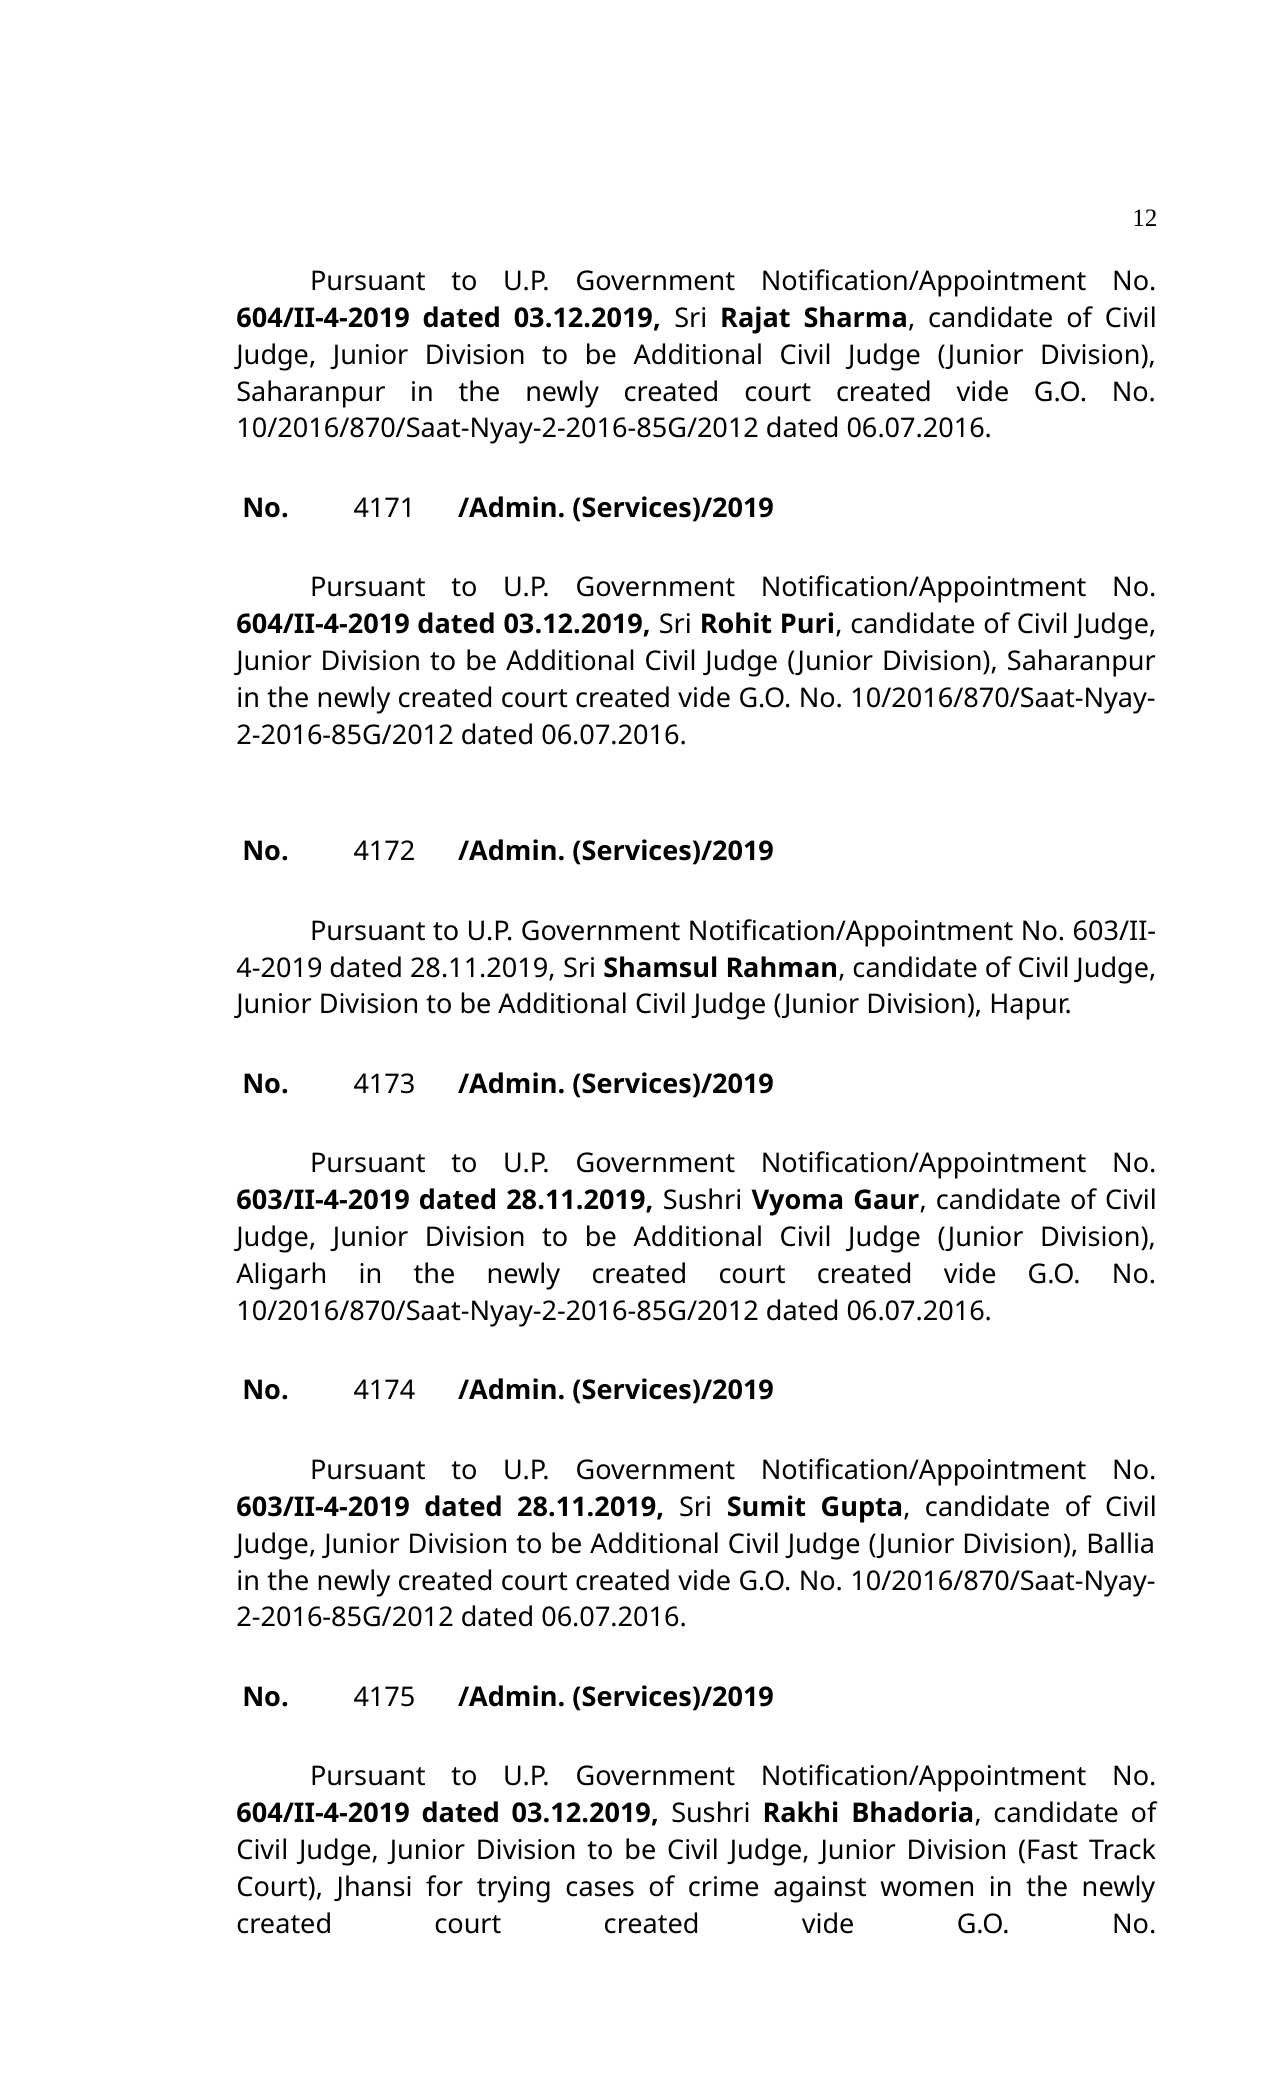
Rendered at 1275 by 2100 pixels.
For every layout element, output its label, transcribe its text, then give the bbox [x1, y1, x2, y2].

table_header [310, 826, 452, 874]
text Pursuant to U.P. Government Notification/Appointment No. 604/II-4-2019 dated 03.12.2019, Sri Rajat Sharma, candidate of Civil Judge, Junior Division to be Additional Civil Judge (Junior Division), Saharanpur in the newly created court created vide G.O. No. 10/2016/870/Saat-Nyay-2-2016-85G/2012 dated 06.07.2016. [236, 261, 1157, 446]
table_header No. [236, 1365, 310, 1413]
table_header /Admin. (Services)/2019 [452, 1672, 811, 1720]
text Pursuant to U.P. Government Notification/Appointment No. 603/II-4-2019 dated 28.11.2019, Sri Shamsul Rahman, candidate of Civil Judge, Junior Division to be Additional Civil Judge (Junior Division), Hapur. [236, 911, 1157, 1022]
table_header /Admin. (Services)/2019 [452, 483, 811, 531]
table_header No. [236, 826, 310, 874]
table_header [310, 1365, 452, 1413]
text Pursuant to U.P. Government Notification/Appointment No. 604/II-4-2019 dated 03.12.2019, Sushri Rakhi Bhadoria, candidate of Civil Judge, Junior Division to be Civil Judge, Junior Division (Fast Track Court), Jhansi for trying cases of crime against women in the newly created court created vide G.O. No. [236, 1757, 1157, 1941]
table_header /Admin. (Services)/2019 [452, 1059, 811, 1107]
text Pursuant to U.P. Government Notification/Appointment No. 603/II-4-2019 dated 28.11.2019, Sushri Vyoma Gaur, candidate of Civil Judge, Junior Division to be Additional Civil Judge (Junior Division), Aligarh in the newly created court created vide G.O. No. 10/2016/870/Saat-Nyay-2-2016-85G/2012 dated 06.07.2016. [236, 1144, 1157, 1328]
table_header No. [236, 1059, 310, 1107]
table_header /Admin. (Services)/2019 [452, 1365, 811, 1413]
table_header [310, 1672, 452, 1720]
text Pursuant to U.P. Government Notification/Appointment No. 604/II-4-2019 dated 03.12.2019, Sri Rohit Puri, candidate of Civil Judge, Junior Division to be Additional Civil Judge (Junior Division), Saharanpur in the newly created court created vide G.O. No. 10/2016/870/Saat-Nyay-2-2016-85G/2012 dated 06.07.2016. [236, 568, 1157, 752]
table_header [310, 483, 452, 531]
text Pursuant to U.P. Government Notification/Appointment No. 603/II-4-2019 dated 28.11.2019, Sri Sumit Gupta, candidate of Civil Judge, Junior Division to be Additional Civil Judge (Junior Division), Ballia in the newly created court created vide G.O. No. 10/2016/870/Saat-Nyay-2-2016-85G/2012 dated 06.07.2016. [236, 1450, 1157, 1635]
table_header /Admin. (Services)/2019 [452, 826, 811, 874]
table_header [310, 1059, 452, 1107]
table_header No. [236, 1672, 310, 1720]
table_header No. [236, 483, 310, 531]
